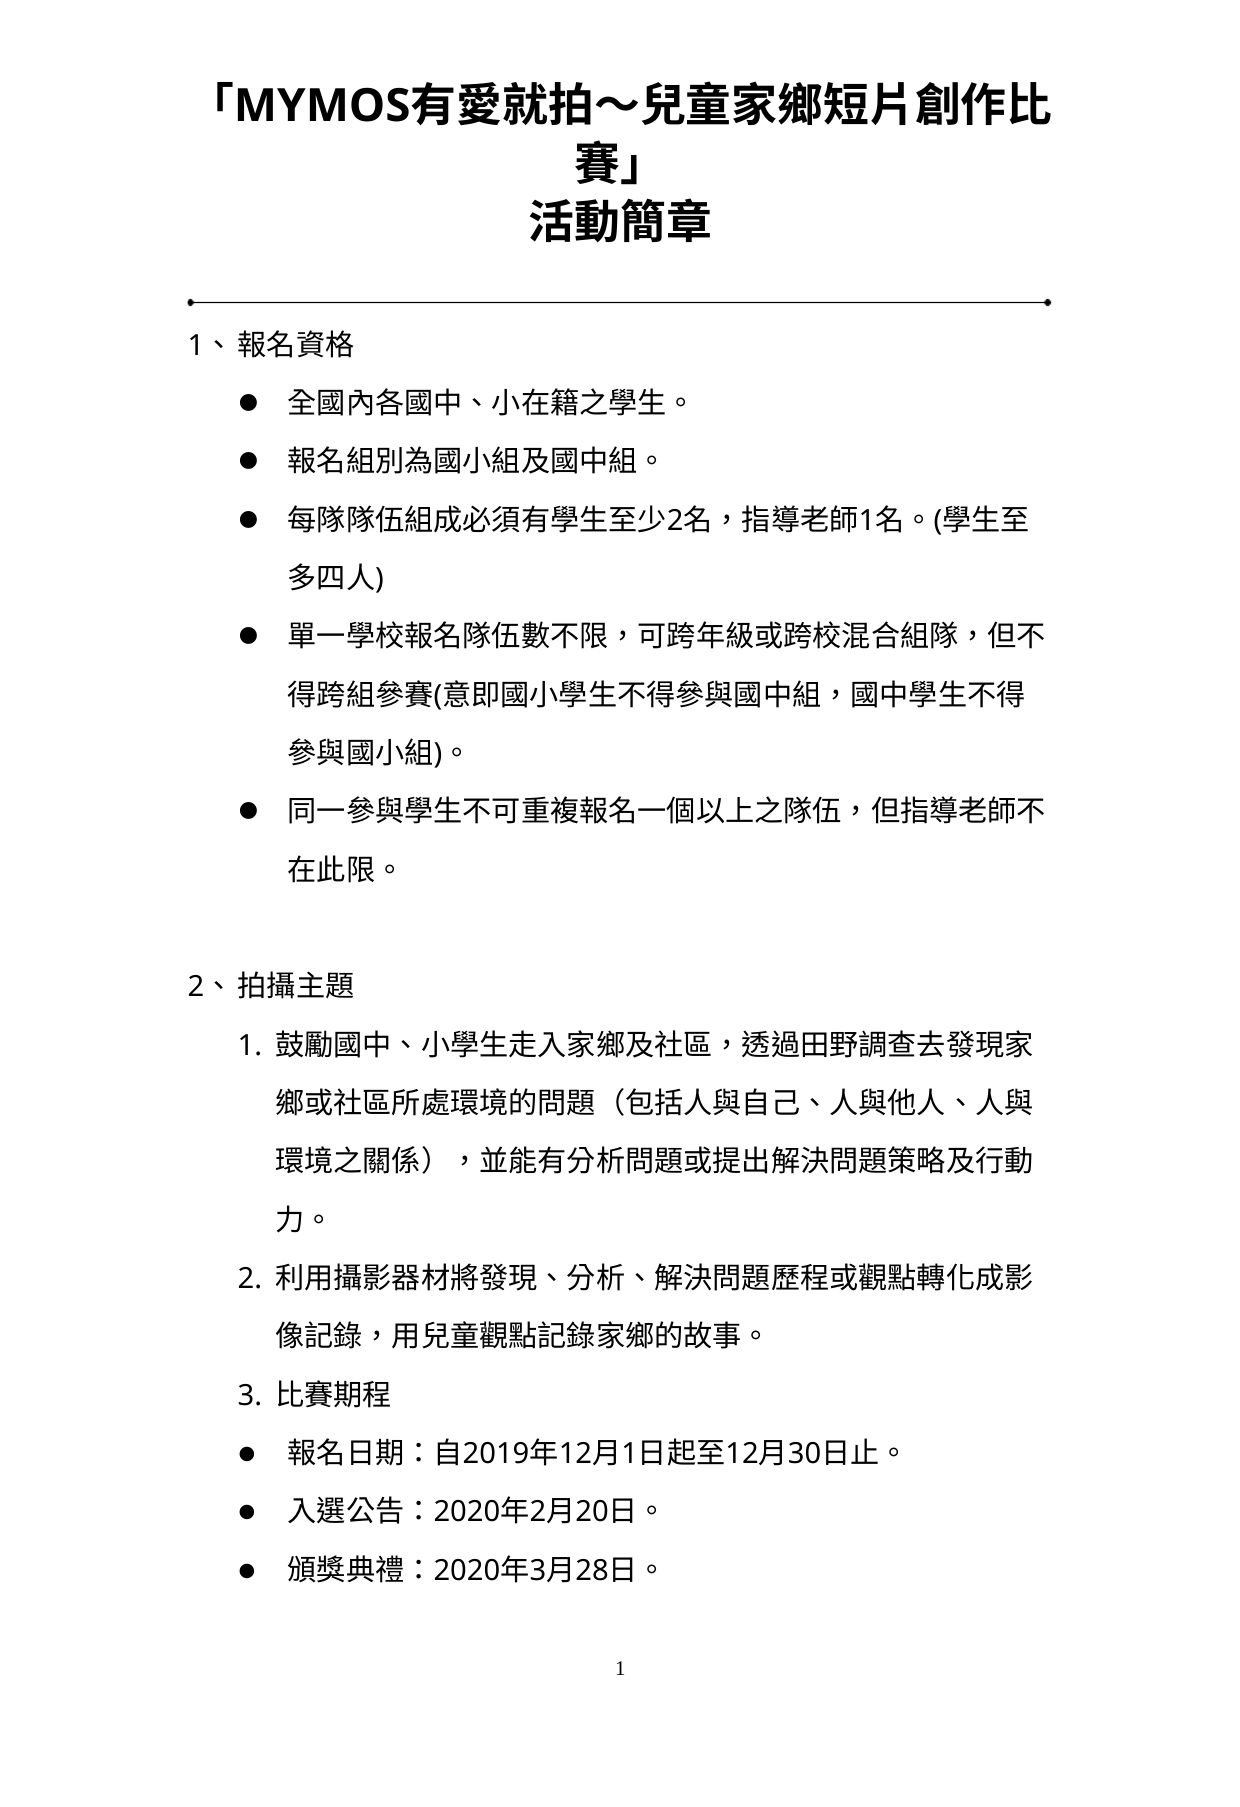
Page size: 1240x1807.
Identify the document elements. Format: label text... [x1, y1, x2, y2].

list 鼓勵國中、小學生走入家鄉及社區，透過田野調查去發現家鄉或社區所處環境的問題（包括人與自己、人與他人、人與環境之關係），並能有分析問題或提出解決問題策略及行動力。 [237, 1008, 1052, 1242]
list 同一參與學生不可重複報名一個以上之隊伍，但指導老師不在此限。 [237, 775, 1052, 892]
list 利用攝影器材將發現、分析、解決問題歷程或觀點轉化成影像記錄，用兒童觀點記錄家鄉的故事。 [237, 1242, 1052, 1358]
list 比賽期程 [237, 1358, 1052, 1417]
list 報名組別為國小組及國中組。 [237, 425, 1052, 483]
list 報名日期：自2019年12月1日起至12月30日止。 [237, 1417, 1052, 1475]
list 入選公告：2020年2月20日。 [237, 1475, 1052, 1533]
list 全國內各國中、小在籍之學生。 [237, 367, 1052, 425]
list 單一學校報名隊伍數不限，可跨年級或跨校混合組隊，但不得跨組參賽(意即國小學生不得參與國中組，國中學生不得參與國小組)。 [237, 600, 1052, 775]
list 頒獎典禮：2020年3月28日。 [237, 1533, 1052, 1592]
list 每隊隊伍組成必須有學生至少2名，指導老師1名。(學生至多四人) [237, 483, 1052, 600]
text 「MYMOS有愛就拍～兒童家鄉短片創作比賽」 [187, 75, 1052, 192]
list 拍攝主題 [187, 950, 1052, 1008]
list 報名資格 [187, 308, 1052, 367]
text 活動簡章 [187, 192, 1052, 250]
